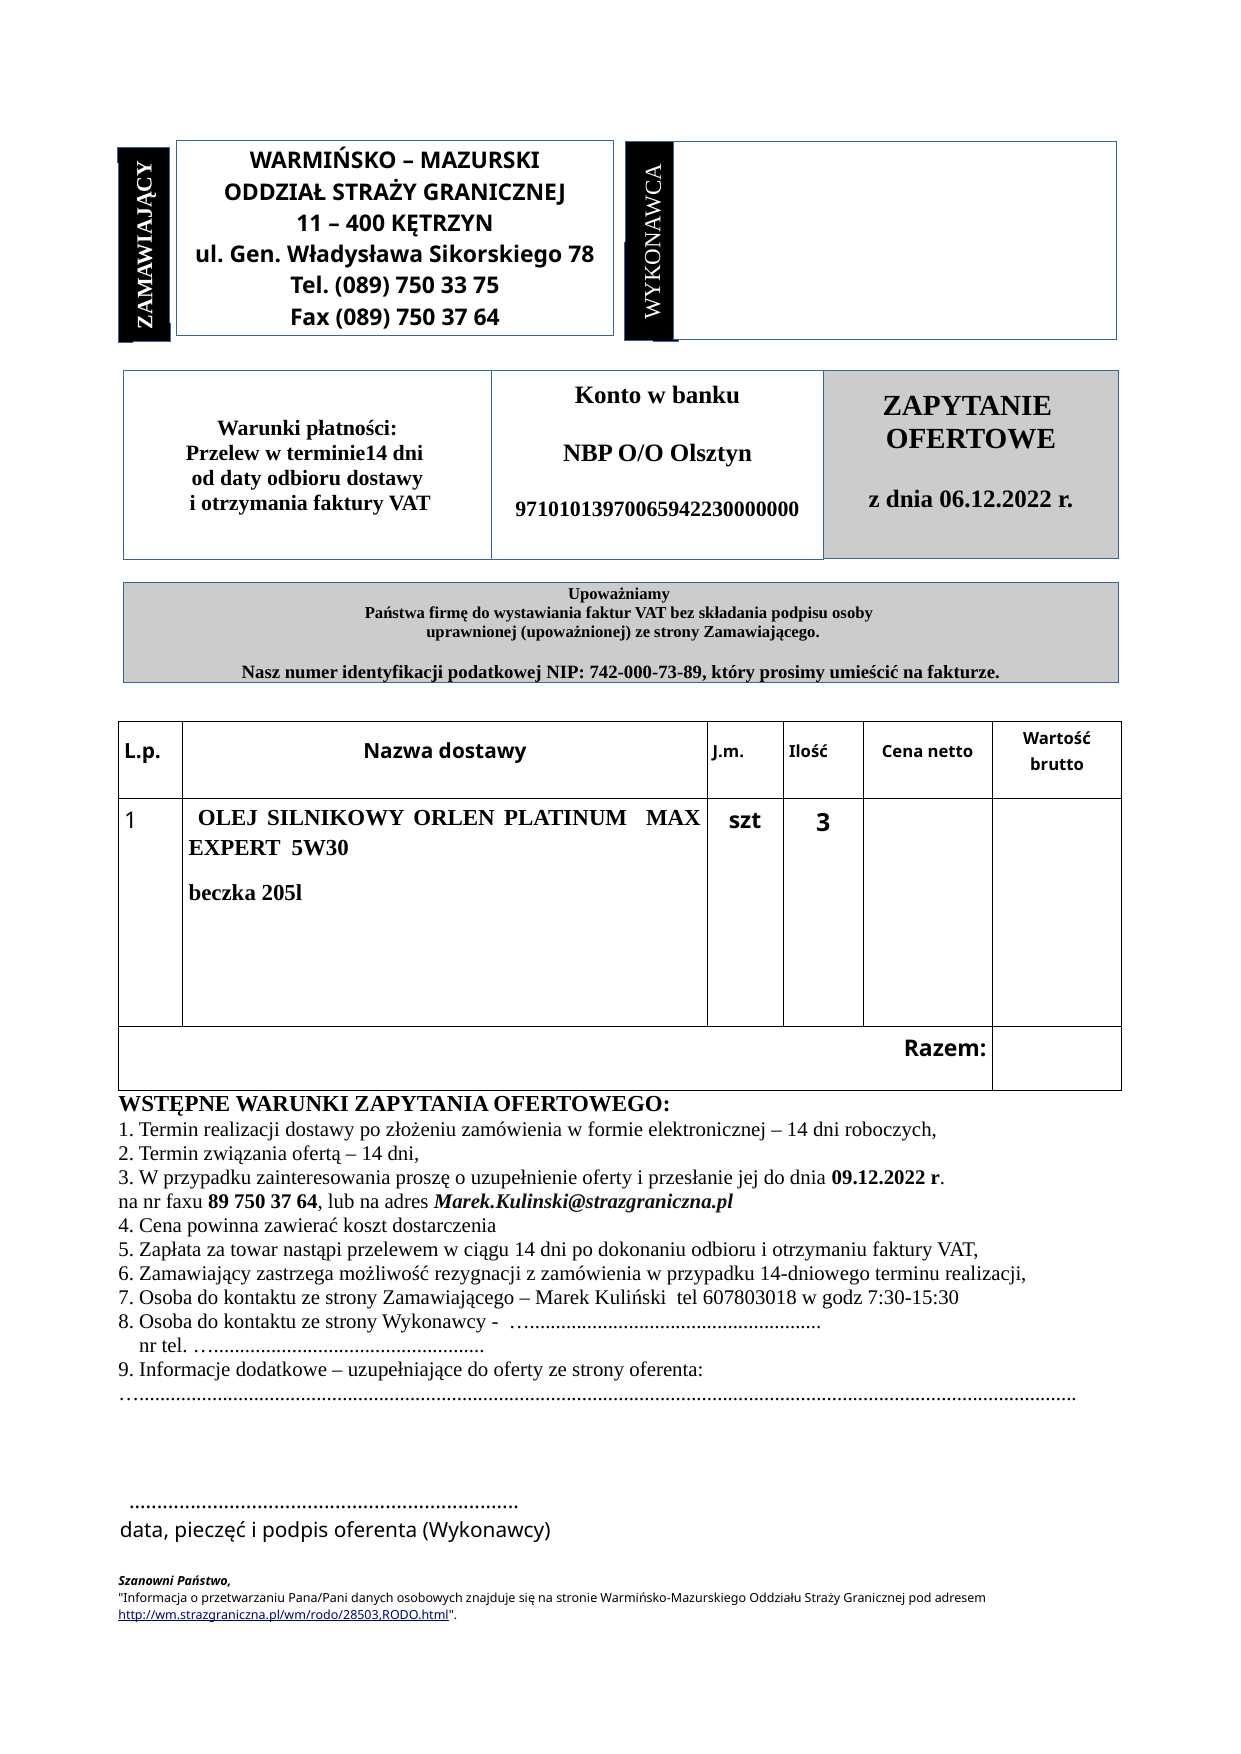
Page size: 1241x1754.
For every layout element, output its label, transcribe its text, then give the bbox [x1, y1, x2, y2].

text 9. Informacje dodatkowe – uzupełniające do oferty ze strony oferenta: ….................................................................................................................................................................................... [118, 1357, 1122, 1405]
text Szanowni Państwo, "Informacja o przetwarzaniu Pana/Pani danych osobowych znajduje się na stronie Warmińsko-Mazurskiego Oddziału Straży Granicznej pod adresem http://wm.strazgraniczna.pl/wm/rodo/28503,RODO.html". [118, 1572, 1122, 1623]
text 5. Zapłata za towar nastąpi przelewem w ciągu 14 dni po dokonaniu odbioru i otrzymaniu faktury VAT, [118, 1237, 1122, 1261]
table_cell OLEJ SILNIKOWY ORLEN PLATINUM MAX EXPERT 5W30 beczka 205l [183, 799, 707, 1026]
text data, pieczęć i podpis oferenta (Wykonawcy) [118, 1515, 1122, 1543]
table_header Wartość brutto [993, 722, 1121, 798]
table_cell szt [708, 799, 783, 1026]
table_cell [993, 1027, 1121, 1090]
text 7. Osoba do kontaktu ze strony Zamawiającego – Marek Kuliński tel 607803018 w godz 7:30-15:30 [118, 1285, 1122, 1309]
table_cell 3 [784, 799, 863, 1026]
table_header L.p. [119, 722, 182, 798]
table_header Cena netto [864, 722, 992, 798]
table_cell Razem: [119, 1027, 992, 1090]
text 8. Osoba do kontaktu ze strony Wykonawcy - …........................................................ [118, 1309, 1122, 1333]
table_header Nazwa dostawy [183, 722, 707, 798]
text 6. Zamawiający zastrzega możliwość rezygnacji z zamówienia w przypadku 14-dniowego terminu realizacji, [118, 1261, 1122, 1285]
text 2. Termin związania ofertą – 14 dni, [118, 1141, 1122, 1165]
text WSTĘPNE WARUNKI ZAPYTANIA OFERTOWEGO: [118, 1091, 1122, 1117]
text 4. Cena powinna zawierać koszt dostarczenia [118, 1213, 1122, 1237]
text nr tel. ….................................................... [118, 1333, 1122, 1357]
text 3. W przypadku zainteresowania proszę o uzupełnienie oferty i przesłanie jej do dnia 09.12.2022 r. [118, 1165, 1122, 1189]
table_cell [993, 799, 1121, 1026]
text na nr faxu 89 750 37 64, lub na adres Marek.Kulinski@strazgraniczna.pl [118, 1189, 1122, 1213]
table_header J.m. [708, 722, 783, 798]
table_cell 1 [119, 799, 182, 1026]
table_header Ilość [784, 722, 863, 798]
table_cell [864, 799, 992, 1026]
text 1. Termin realizacji dostawy po złożeniu zamówienia w formie elektronicznej – 14 dni roboczych, [118, 1117, 1122, 1141]
text …................................................................... [118, 1486, 1122, 1515]
